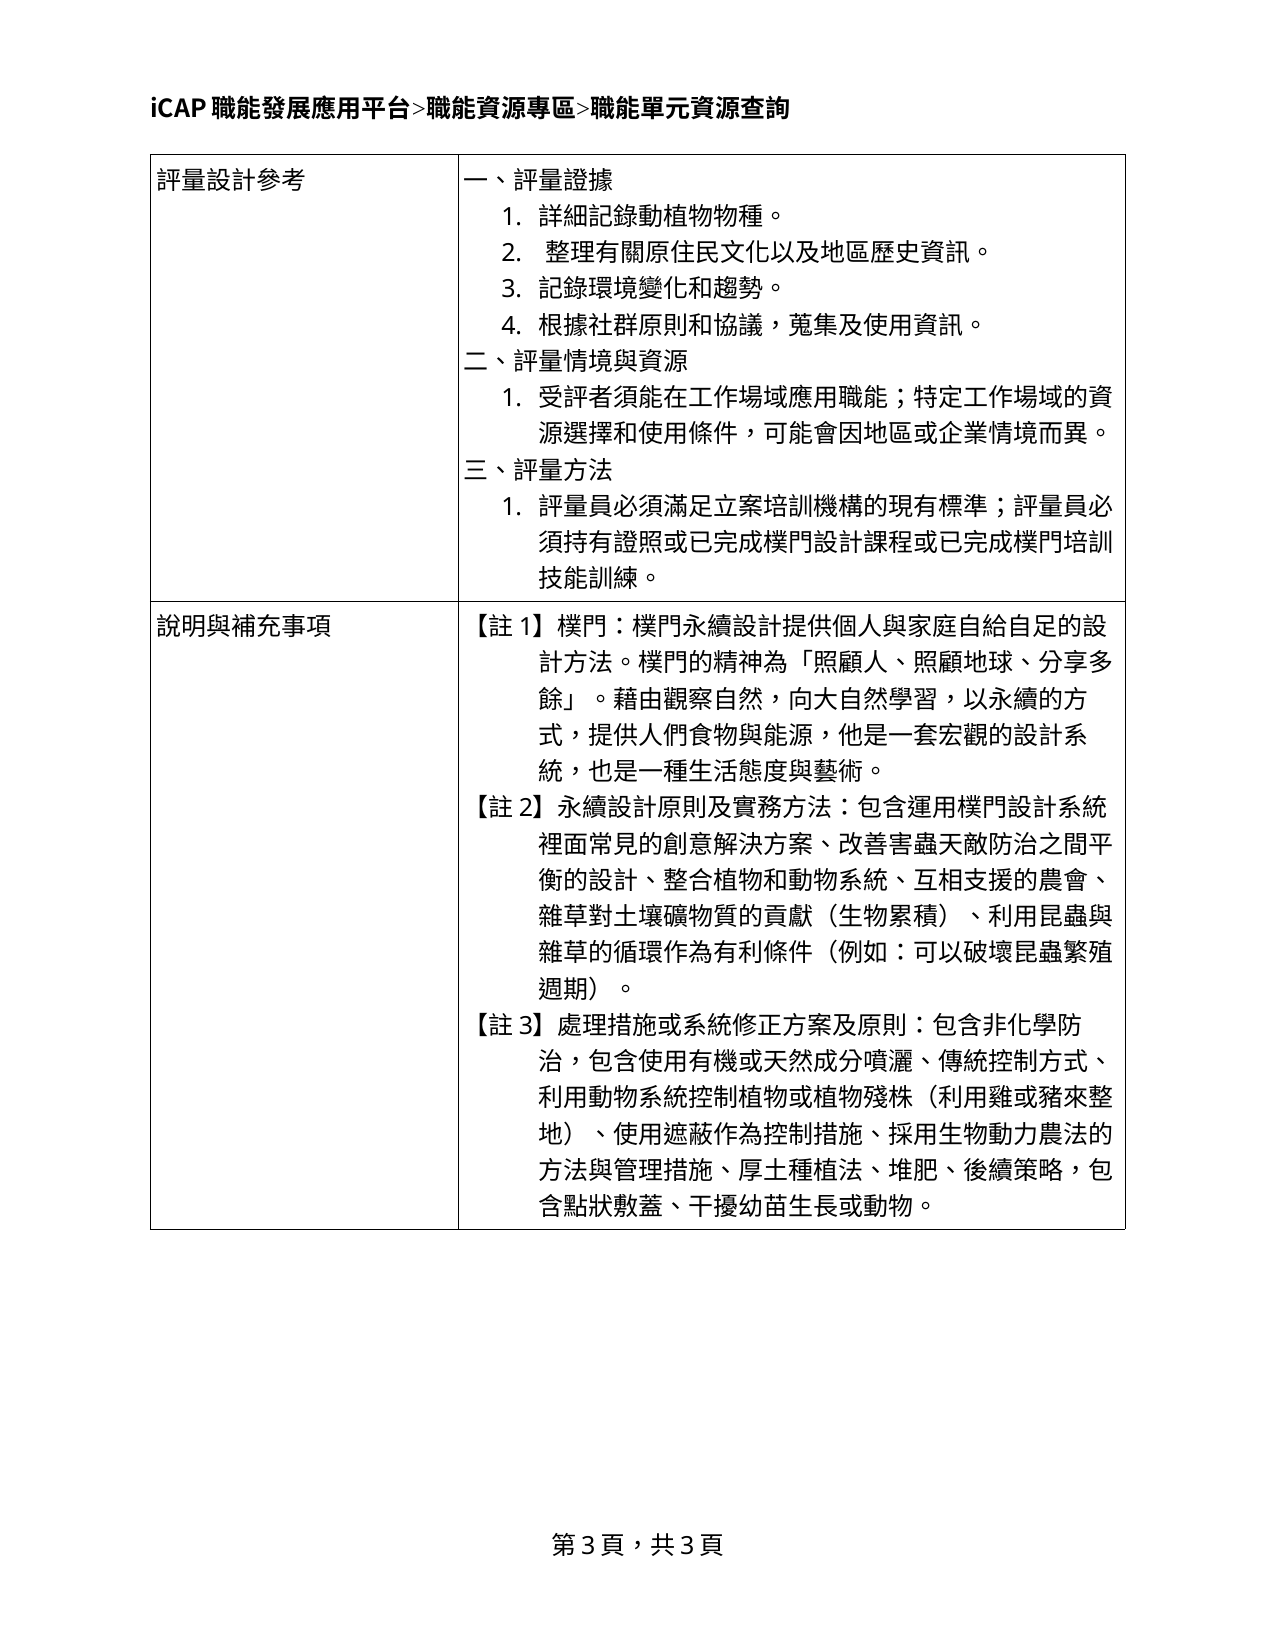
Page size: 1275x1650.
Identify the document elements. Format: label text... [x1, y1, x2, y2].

table_cell 評量設計參考 [151, 155, 458, 601]
table_cell 【註1】樸門：樸門永續設計提供個人與家庭自給自足的設 計方法。樸門的精神為「照顧人、照顧地球、分享多餘」。藉由觀察自然，向大自然學習，以永續的方式，提供人們食物與能源，他是一套宏觀的設計系統，也是一種生活態度與藝術。 【註2】永續設計原則及實務方法：包含運用樸門設計系統 裡面常見的創意解決方案、改善害蟲天敵防治之間平衡的設計、整合植物和動物系統、互相支援的農會、雜草對土壤礦物質的貢獻（生物累積）、利用昆蟲與雜草的循環作為有利條件（例如：可以破壞昆蟲繁殖週期）。 【註3】處理措施或系統修正方案及原則：包含非化學防 治，包含使用有機或天然成分噴灑、傳統控制方式、利用動物系統控制植物或植物殘株（利用雞或豬來整地）、使用遮蔽作為控制措施、採用生物動力農法的方法與管理措施、厚土種植法、堆肥、後續策略，包含點狀敷蓋、干擾幼苗生長或動物。 [459, 602, 1125, 1229]
table_cell 一、評量證據 詳細記錄動植物物種。 整理有關原住民文化以及地區歷史資訊。 記錄環境變化和趨勢。 根據社群原則和協議，蒐集及使用資訊。 二、評量情境與資源 受評者須能在工作場域應用職能；特定工作場域的資源選擇和使用條件，可能會因地區或企業情境而異。 三、評量方法 評量員必須滿足立案培訓機構的現有標準；評量員必須持有證照或已完成樸門設計課程或已完成樸門培訓技能訓練。 [459, 155, 1125, 601]
table_cell 說明與補充事項 [151, 602, 458, 1229]
